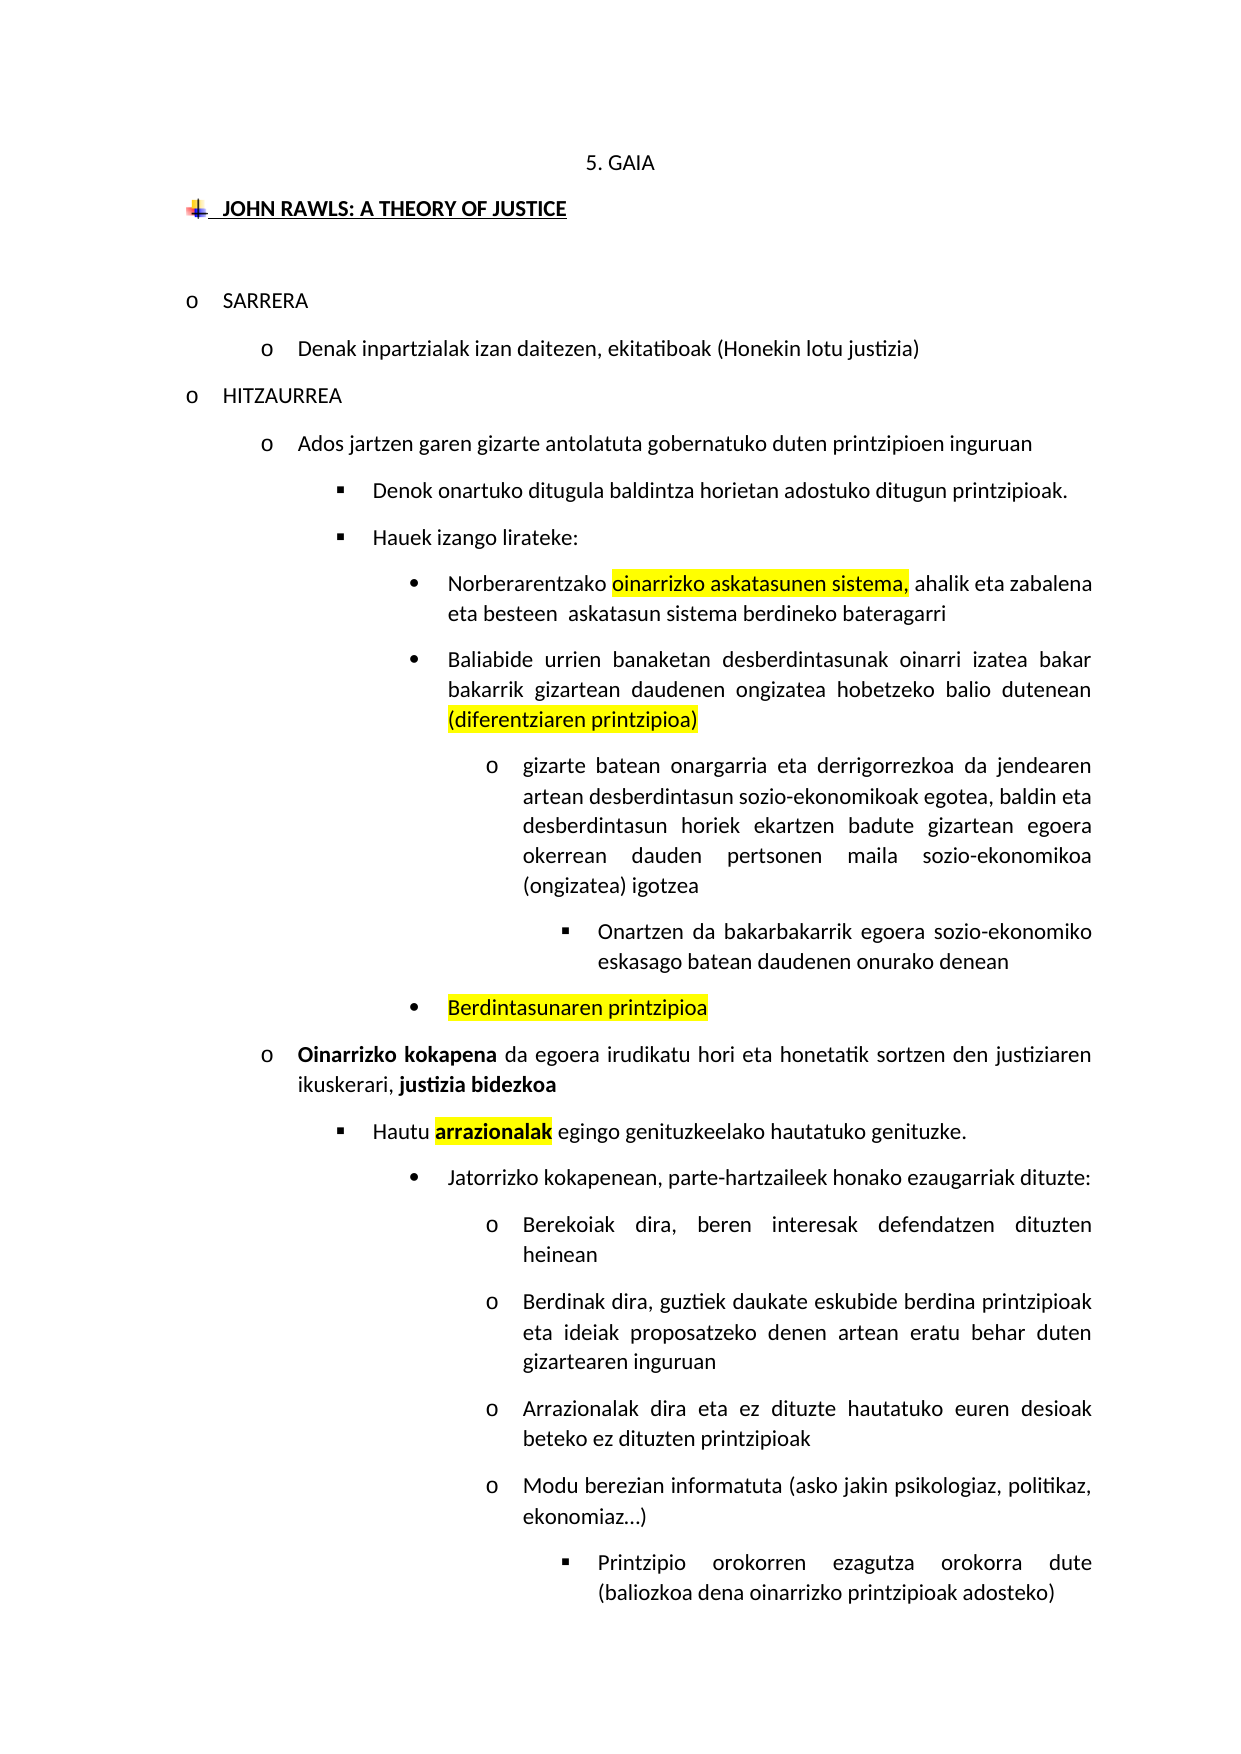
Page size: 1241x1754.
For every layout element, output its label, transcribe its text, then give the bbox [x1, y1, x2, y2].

list Denak inpartzialak izan daitezen, ekitatiboak (Honekin lotu justizia) [260, 334, 1093, 363]
list Arrazionalak dira eta ez dituzte hautatuko euren desioak beteko ez dituzten printzipioak [485, 1394, 1093, 1453]
list gizarte batean onargarria eta derrigorrezkoa da jendearen artean desberdintasun sozio-ekonomikoak egotea, baldin eta desberdintasun horiek ekartzen badute gizartean egoera okerrean dauden pertsonen maila sozio-ekonomikoa (ongizatea) igotzea [485, 751, 1093, 899]
list Hauek izango lirateke: [335, 523, 1093, 551]
list Printzipio orokorren ezagutza orokorra dute (baliozkoa dena oinarrizko printzipioak adosteko) [560, 1548, 1093, 1606]
list HITZAURREA [185, 382, 1093, 411]
list Modu berezian informatuta (asko jakin psikologiaz, politikaz, ekonomiaz…) [485, 1471, 1093, 1530]
list JOHN RAWLS: A THEORY OF JUSTICE [185, 194, 1093, 222]
list Hautu arrazionalak egingo genituzkeelako hautatuko genituzke. [335, 1117, 1093, 1145]
list Jatorrizko kokapenean, parte-hartzaileek honako ezaugarriak dituzte: [410, 1163, 1093, 1191]
list SARRERA [185, 287, 1093, 316]
list Oinarrizko kokapena da egoera irudikatu hori eta honetatik sortzen den justiziaren ikuskerari, justizia bidezkoa [260, 1040, 1093, 1099]
list Baliabide urrien banaketan desberdintasunak oinarri izatea bakar bakarrik gizartean daudenen ongizatea hobetzeko balio dutenean (diferentziaren printzipioa) [410, 645, 1093, 733]
list Berdintasunaren printzipioa [410, 993, 1093, 1021]
list Norberarentzako oinarrizko askatasunen sistema, ahalik eta zabalena eta besteen askatasun sistema berdineko bateragarri [410, 569, 1093, 627]
text 5. GAIA [148, 148, 1093, 176]
list Ados jartzen garen gizarte antolatuta gobernatuko duten printzipioen inguruan [260, 429, 1093, 458]
list Denok onartuko ditugula baldintza horietan adostuko ditugun printzipioak. [335, 477, 1093, 505]
list Onartzen da bakarbakarrik egoera sozio-ekonomiko eskasago batean daudenen onurako denean [560, 917, 1093, 975]
list Berdinak dira, guztiek daukate eskubide berdina printzipioak eta ideiak proposatzeko denen artean eratu behar duten gizartearen inguruan [485, 1287, 1093, 1375]
list Berekoiak dira, beren interesak defendatzen dituzten heinean [485, 1210, 1093, 1268]
